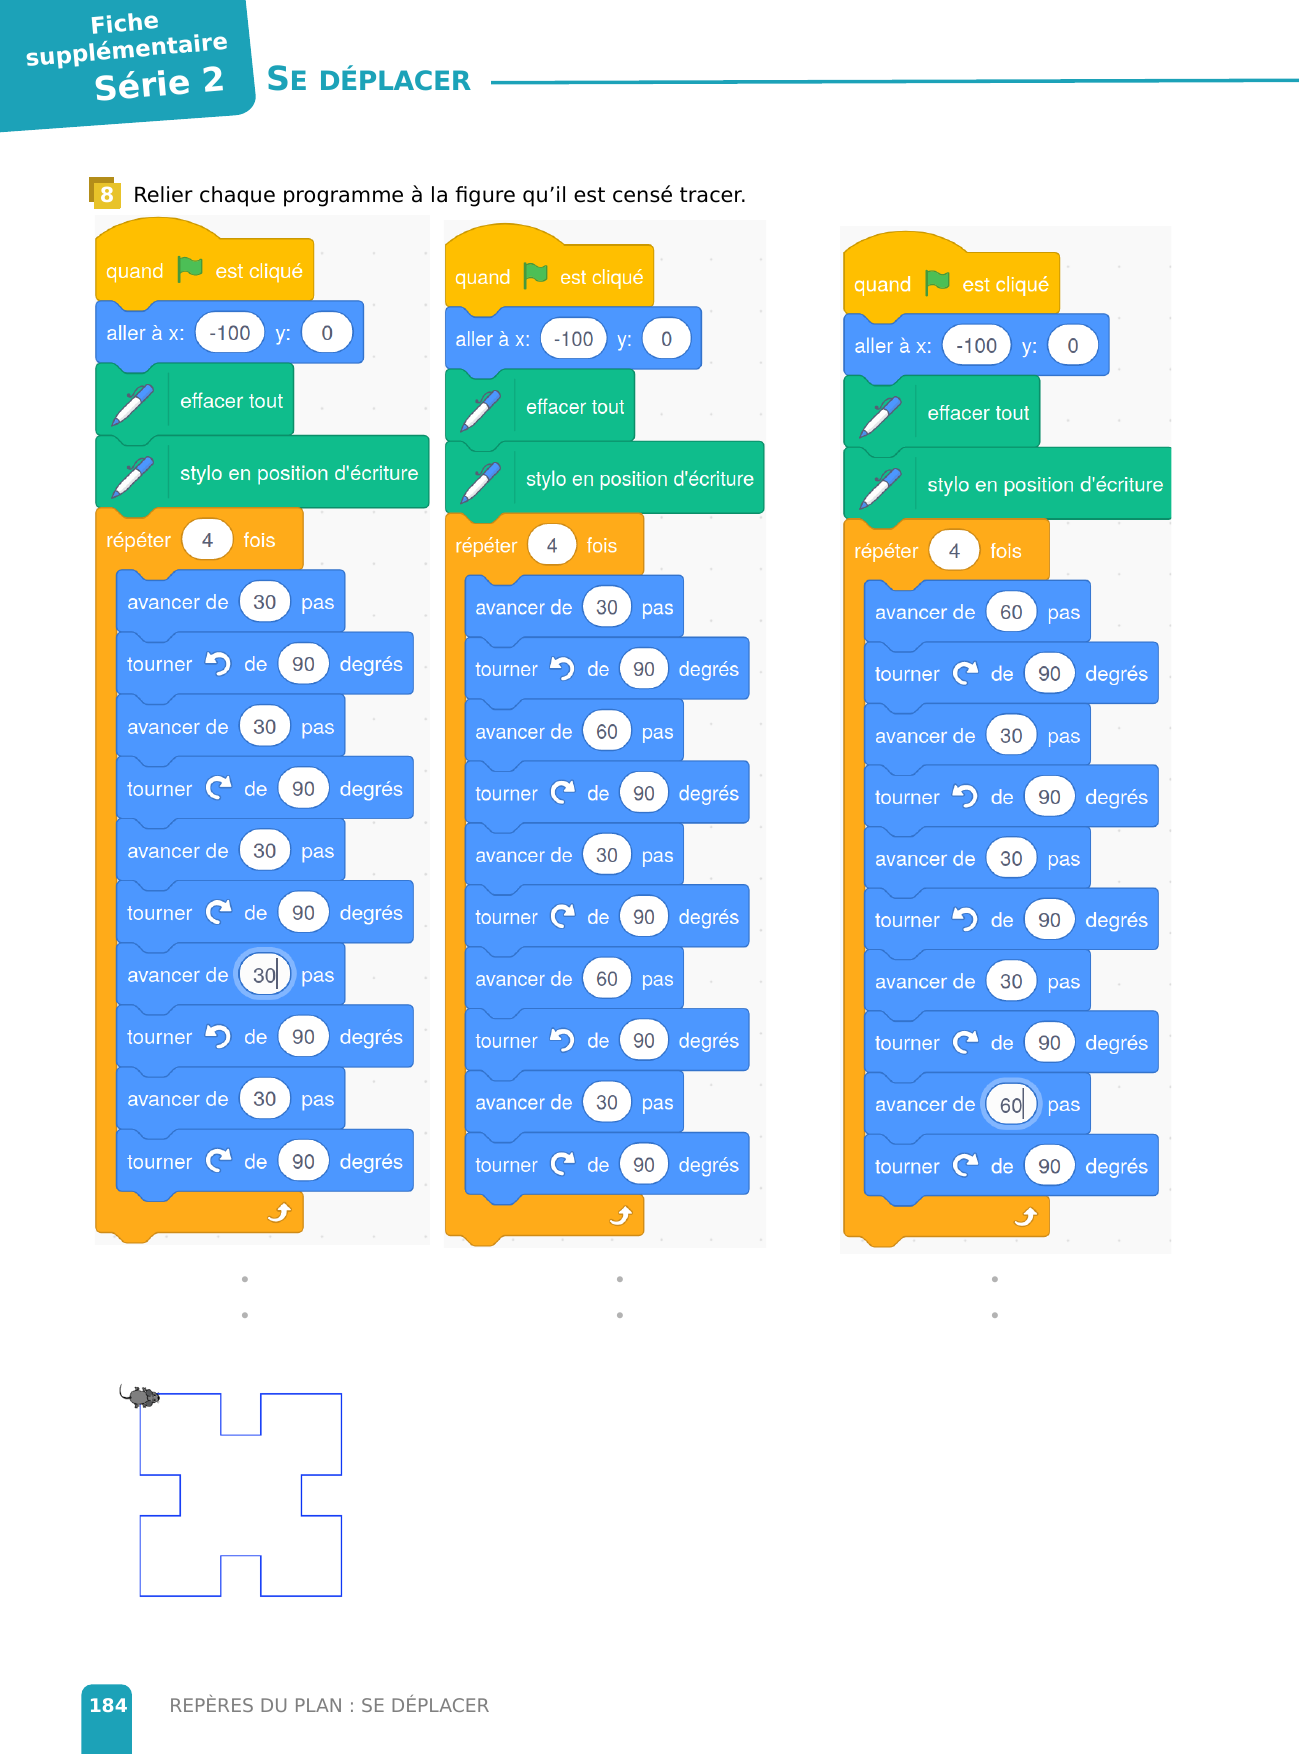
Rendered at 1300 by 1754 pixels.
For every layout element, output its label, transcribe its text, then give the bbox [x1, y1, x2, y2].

subtitle Relier chaque programme à la figure qu’il est censé tracer. [114, 177, 1211, 208]
picture [443, 220, 767, 1248]
subtitle • • • [88, 1304, 1205, 1329]
picture [840, 226, 1172, 1254]
picture [98, 1363, 379, 1623]
picture [94, 215, 430, 1245]
subtitle • • • [88, 1268, 1205, 1293]
